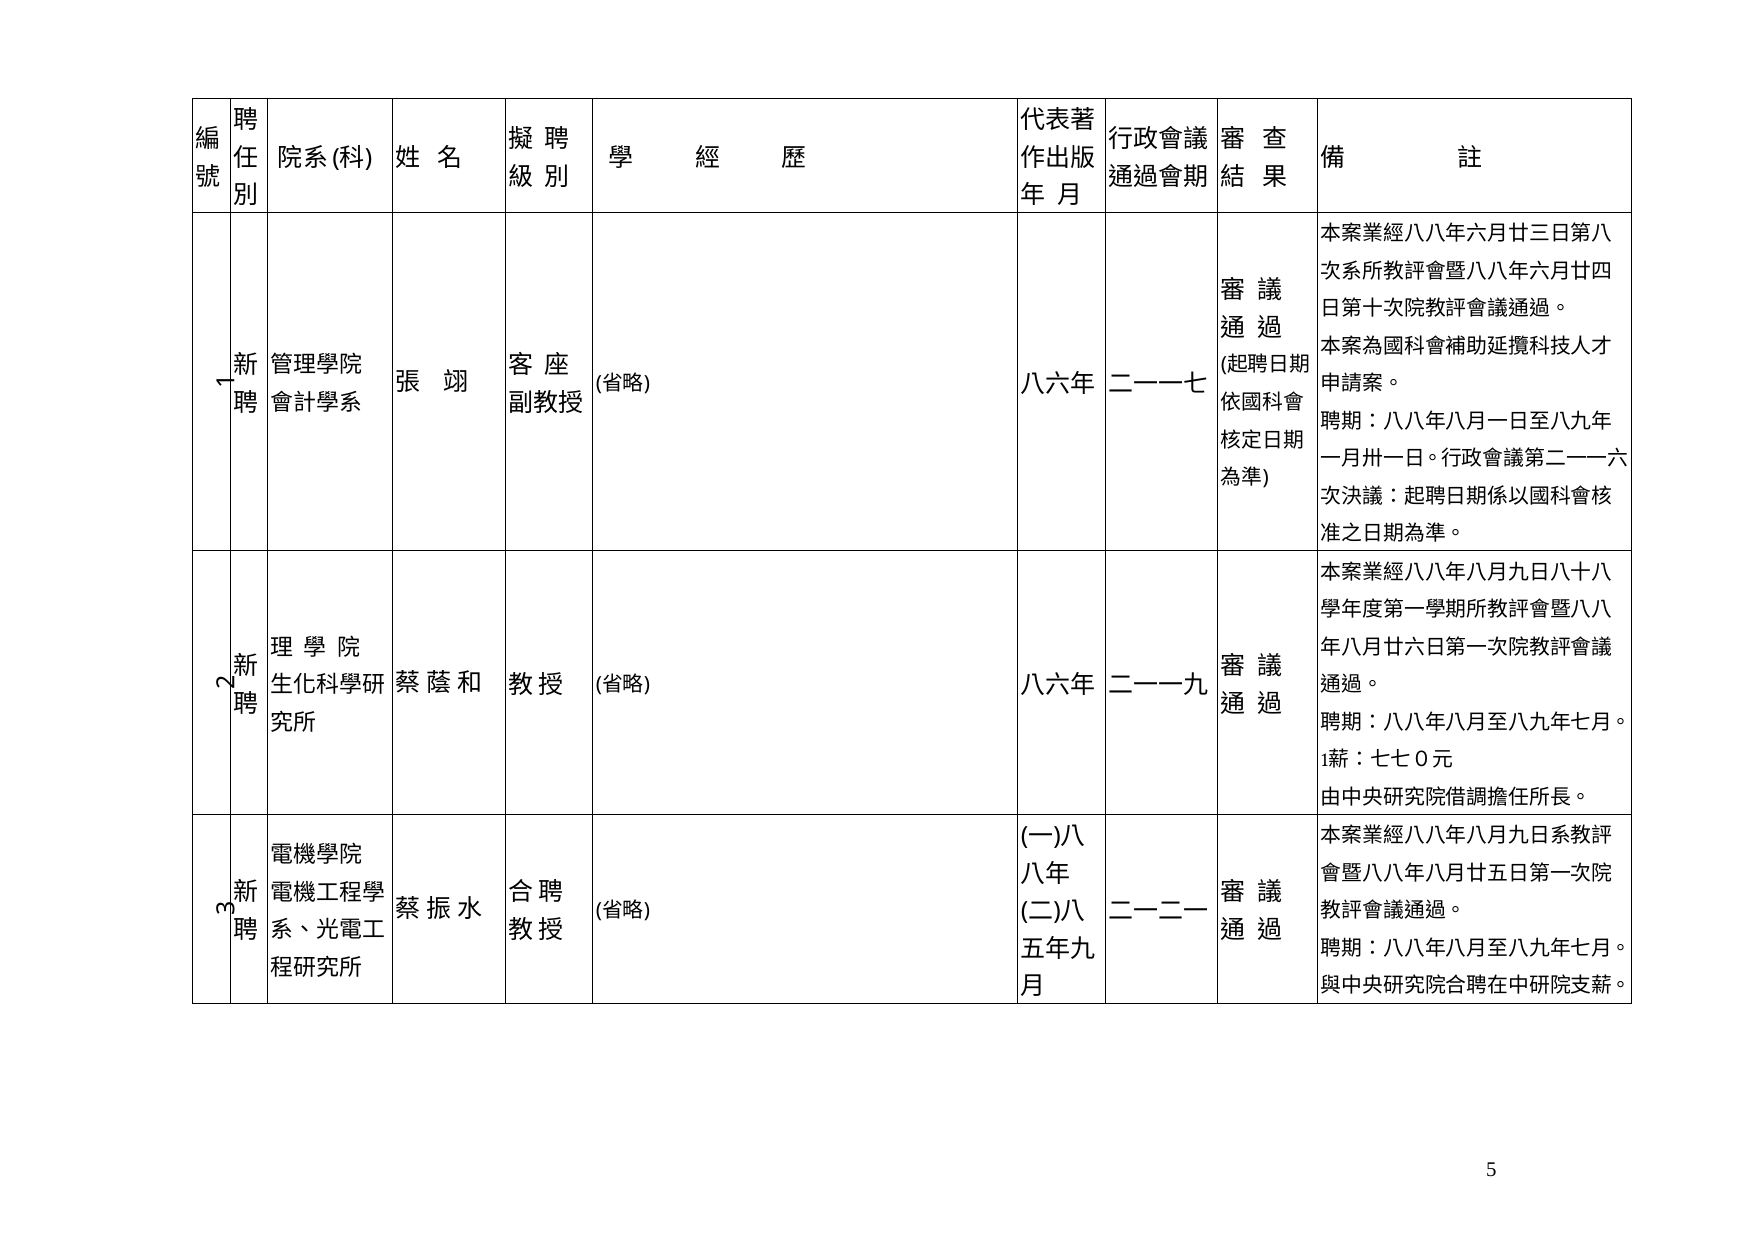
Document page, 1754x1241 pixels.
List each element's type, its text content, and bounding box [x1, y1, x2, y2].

table_cell 新聘 [231, 815, 267, 1002]
table_header 審 查 結 果 [1218, 99, 1317, 212]
table_cell 八六年 [1018, 551, 1105, 814]
table_cell 教 授 [506, 551, 592, 814]
table_cell 八六年 [1018, 213, 1105, 550]
table_cell 二一二一 [1106, 815, 1217, 1002]
table_cell (省略) [593, 551, 1017, 814]
table_cell 蔡 蔭 和 [393, 551, 505, 814]
table_header 備 註 [1318, 99, 1631, 212]
table_cell 本案業經八八年八月九日系教評會暨八八年八月廿五日第一次院教評會議通過。 聘期：八八年八月至八九年七月。 與中央研究院合聘在中研院支薪。 [1318, 815, 1631, 1002]
table_cell 二一一九 [1106, 551, 1217, 814]
table_cell 3 [193, 815, 230, 1002]
table_cell 理 學 院 生化科學研究所 [268, 551, 392, 814]
table_cell 審 議 通 過 [1218, 815, 1317, 1002]
table_header 編 號 [193, 99, 230, 212]
table_cell (省略) [593, 815, 1017, 1002]
table_header 擬 聘 級 別 [506, 99, 592, 212]
table_header 聘任別 [231, 99, 267, 212]
table_cell 合 聘 教 授 [506, 815, 592, 1002]
table_cell 張 翊 [393, 213, 505, 550]
table_cell 管理學院 會計學系 [268, 213, 392, 550]
table_header 行政會議通過會期 [1106, 99, 1217, 212]
table_cell 2 [193, 551, 230, 814]
table_cell 電機學院 電機工程學系、光電工程研究所 [268, 815, 392, 1002]
table_cell 二一一七 [1106, 213, 1217, 550]
table_header 姓 名 [393, 99, 505, 212]
table_cell 本案業經八八年八月九日八十八學年度第一學期所教評會暨八八年八月廿六日第一次院教評會議通過。 聘期：八八年八月至八九年七月。 薪：七七０元 由中央研究院借調擔任所長。 [1318, 551, 1631, 814]
table_cell 新聘 [231, 213, 267, 550]
table_cell 本案業經八八年六月廿三日第八次系所教評會暨八八年六月廿四日第十次院教評會議通過。 本案為國科會補助延攬科技人才申請案。 聘期：八八年八月一日至八九年一月卅一日。行政會議第二一一六次決議：起聘日期係以國科會核准之日期為準。 [1318, 213, 1631, 550]
table_header 學 經 歷 [593, 99, 1017, 212]
table_cell 新聘 [231, 551, 267, 814]
table_cell 審 議 通 過 [1218, 551, 1317, 814]
table_header 代表著作出版年 月 [1018, 99, 1105, 212]
table_header 院 系 (科) [268, 99, 392, 212]
table_cell 客 座 副教授 [506, 213, 592, 550]
table_cell (省略) [593, 213, 1017, 550]
table_cell 審 議 通 過 (起聘日期依國科會核定日期為準) [1218, 213, 1317, 550]
table_cell 蔡 振 水 [393, 815, 505, 1002]
table_cell (一)八八年(二)八五年九月 [1018, 815, 1105, 1002]
table_cell 1 [193, 213, 230, 550]
